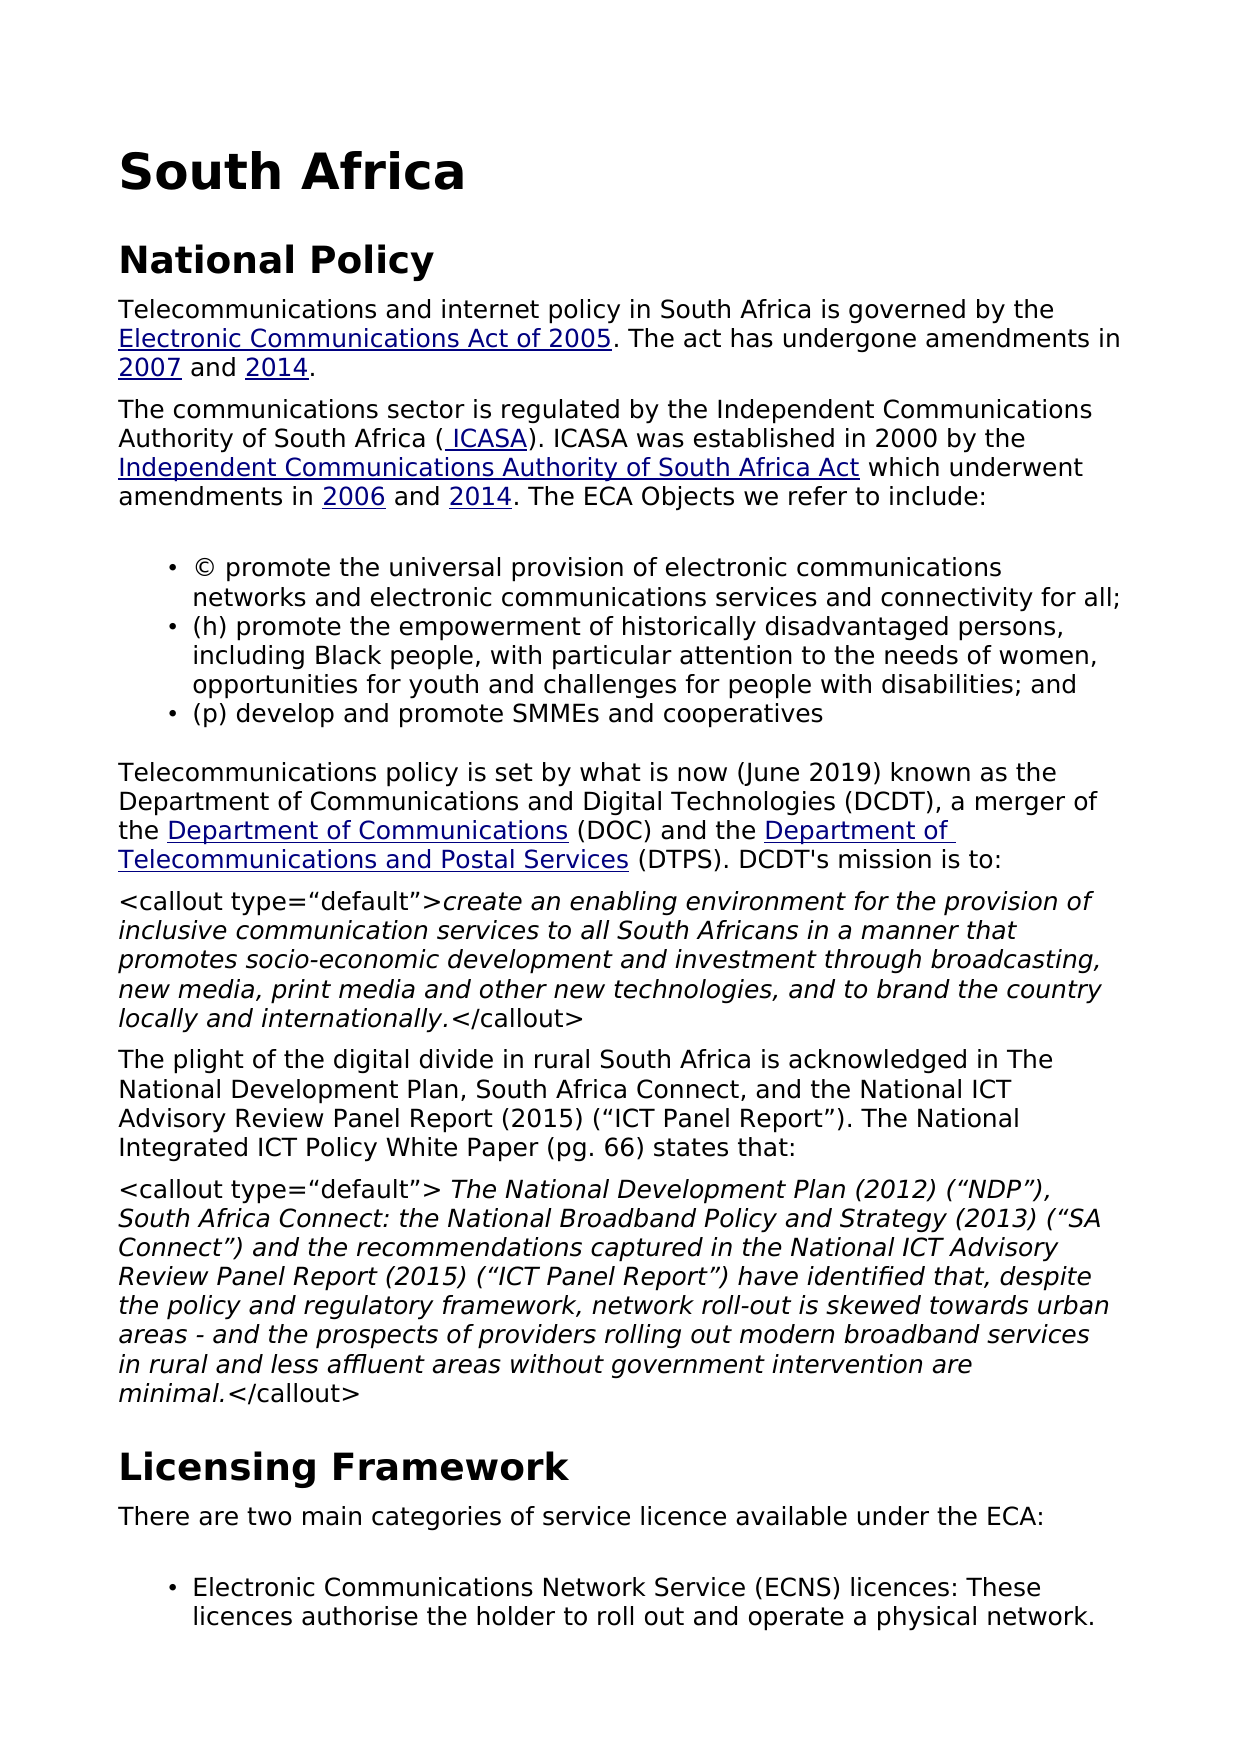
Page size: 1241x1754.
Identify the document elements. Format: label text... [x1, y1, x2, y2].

text Telecommunications and internet policy in South Africa is governed by the Electronic Communications Act of 2005. The act has undergone amendments in 2007 and 2014. [118, 295, 1122, 382]
text Telecommunications policy is set by what is now (June 2019) known as the Department of Communications and Digital Technologies (DCDT), a merger of the Department of Communications (DOC) and the Department of Telecommunications and Postal Services (DTPS). DCDT's mission is to: [118, 758, 1122, 875]
subtitle South Africa [118, 143, 1122, 201]
text <callout type=“default”>create an enabling environment for the provision of inclusive communication services to all South Africans in a manner that promotes socio-economic development and investment through broadcasting, new media, print media and other new technologies, and to brand the country locally and internationally.</callout> [118, 887, 1122, 1033]
subtitle National Policy [118, 239, 1122, 282]
list © promote the universal provision of electronic communications networks and electronic communications services and connectivity for all; [177, 554, 1122, 612]
text There are two main categories of service licence available under the ECA: [118, 1502, 1122, 1531]
text <callout type=“default”> The National Development Plan (2012) (“NDP”), South Africa Connect: the National Broadband Policy and Strategy (2013) (“SA Connect”) and the recommendations captured in the National ICT Advisory Review Panel Report (2015) (“ICT Panel Report”) have identified that, despite the policy and regulatory framework, network roll-out is skewed towards urban areas - and the prospects of providers rolling out modern broadband services in rural and less affluent areas without government intervention are minimal.</callout> [118, 1175, 1122, 1408]
text The communications sector is regulated by the Independent Communications Authority of South Africa ( ICASA). ICASA was established in 2000 by the Independent Communications Authority of South Africa Act which underwent amendments in 2006 and 2014. The ECA Objects we refer to include: [118, 395, 1122, 512]
subtitle Licensing Framework [118, 1446, 1122, 1489]
list (h) promote the empowerment of historically disadvantaged persons, including Black people, with particular attention to the needs of women, opportunities for youth and challenges for people with disabilities; and [177, 612, 1122, 699]
list (p) develop and promote SMMEs and cooperatives [177, 699, 1122, 729]
list Electronic Communications Network Service (ECNS) licences: These licences authorise the holder to roll out and operate a physical network. [177, 1573, 1122, 1631]
text The plight of the digital divide in rural South Africa is acknowledged in The National Development Plan, South Africa Connect, and the National ICT Advisory Review Panel Report (2015) (“ICT Panel Report”). The National Integrated ICT Policy White Paper (pg. 66) states that: [118, 1046, 1122, 1162]
